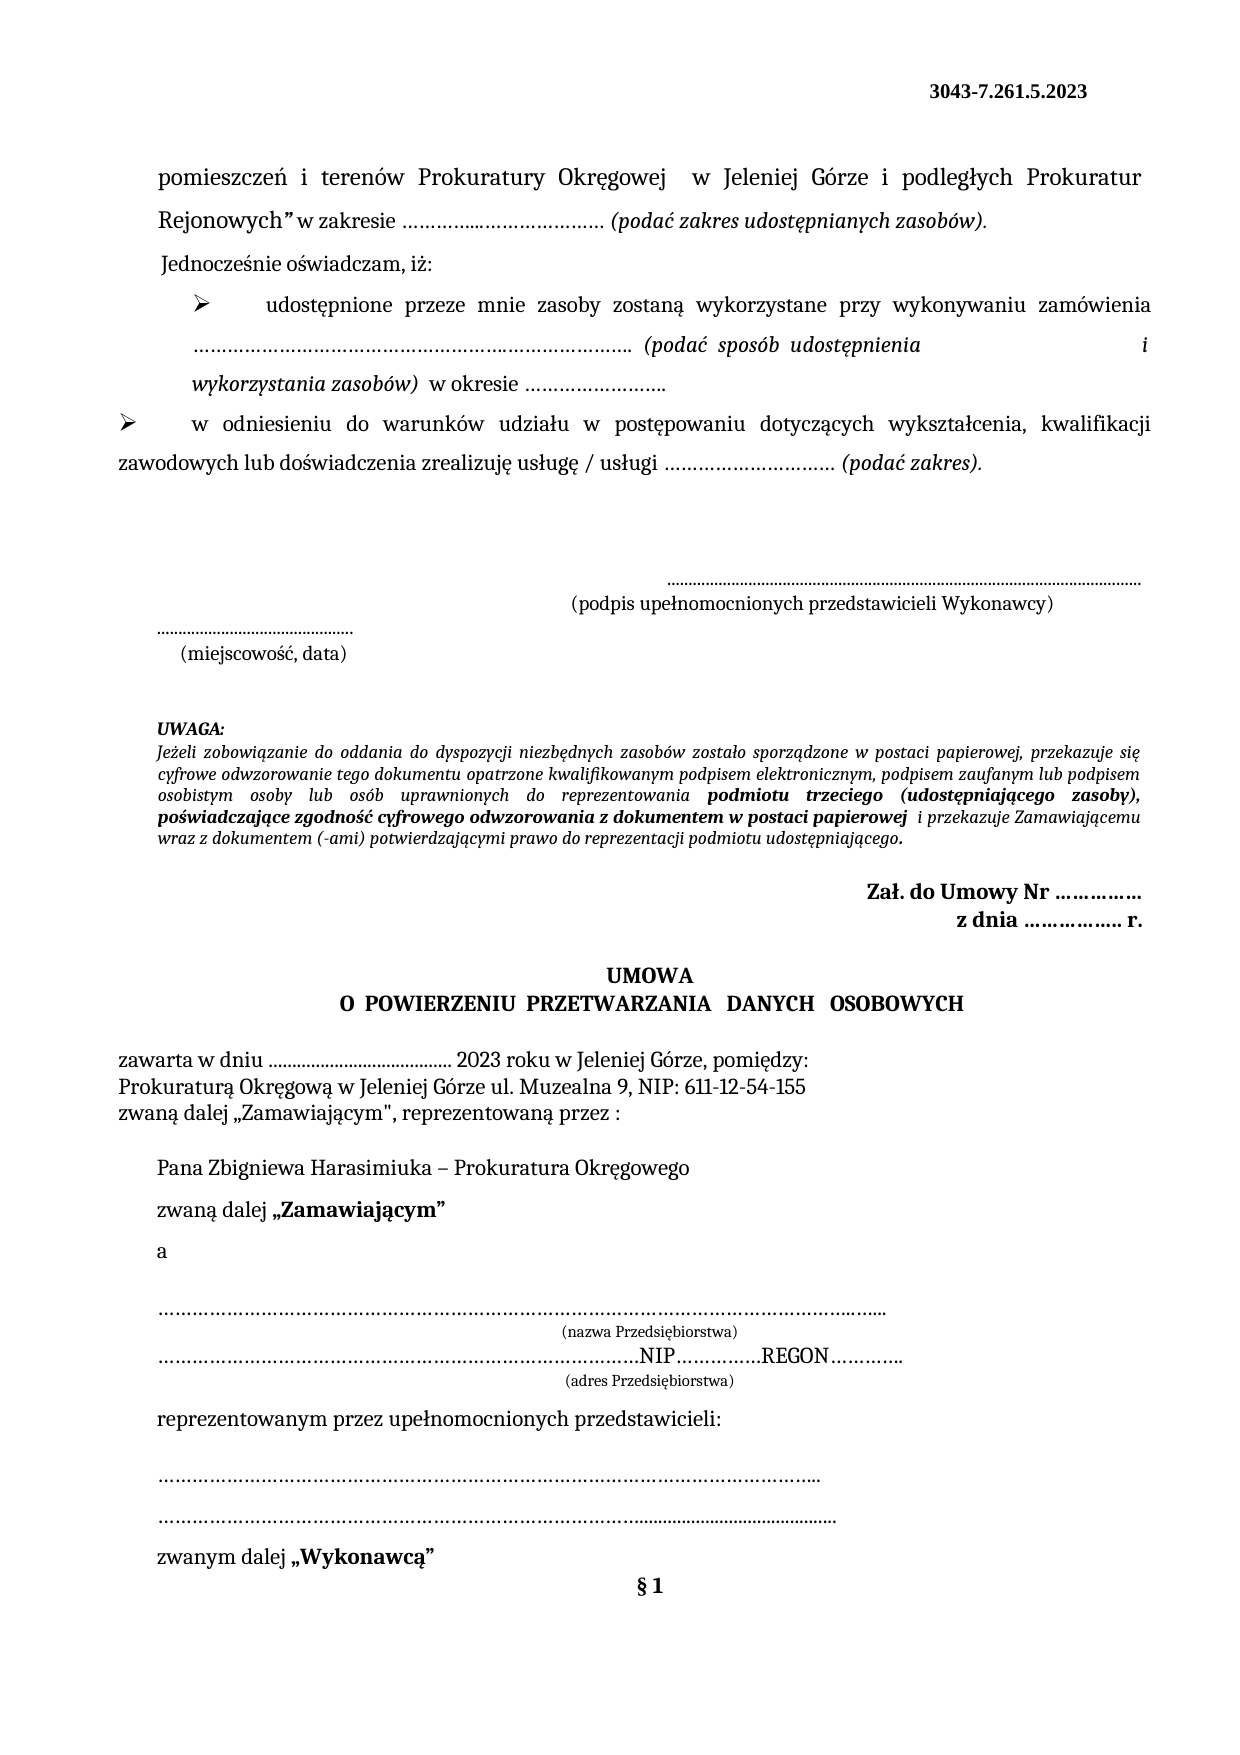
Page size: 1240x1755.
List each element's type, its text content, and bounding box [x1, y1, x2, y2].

subtitle O POWIERZENIU PRZETWARZANIA DANYCH OSOBOWYCH [157, 991, 1143, 1017]
subtitle UMOWA [157, 963, 1143, 989]
text ………………………………………………………………………….......................................... [157, 1503, 1143, 1529]
list udostępnione przeze mnie zasoby zostaną wykorzystane przy wykonywaniu zamówienia ……………………………………………….…………………. (podać sposób udostępnienia i wykorzystania zasobów) w okresie ……………………. [192, 292, 1152, 397]
text pomieszczeń i terenów Prokuratury Okręgowej w Jeleniej Górze i podległych Prokuratur Rejonowych” w zakresie …………...………………… (podać zakres udostępnianych zasobów). [157, 163, 1143, 235]
text .............................................. [157, 616, 1143, 640]
subtitle z dnia …………….. r. [157, 907, 1143, 933]
text zwanym dalej „Wykonawcą” [157, 1544, 1143, 1570]
text Pana Zbigniewa Harasimiuka – Prokuratura Okręgowego [157, 1155, 1143, 1181]
text a [157, 1238, 1143, 1264]
text zwaną dalej „Zamawiającym” [157, 1197, 1143, 1223]
text (adres Przedsiębiorstwa) [157, 1371, 1143, 1390]
text (nazwa Przedsiębiorstwa) [157, 1322, 1143, 1341]
text ............................................................................................................... [157, 566, 1143, 590]
text reprezentowanym przez upełnomocnionych przedstawicieli: [157, 1406, 1143, 1432]
text (miejscowość, data) [157, 641, 1143, 665]
text …………………………………………………………………………NIP……………REGON…………. [157, 1343, 1143, 1369]
text (podpis upełnomocnionych przedstawicieli Wykonawcy) [193, 592, 1143, 616]
text …………………………………………………………………………………………………….. [157, 1462, 1143, 1488]
subtitle Zał. do Umowy Nr …………… [157, 879, 1143, 905]
text …………………………………………………………………………………………………………..…... [157, 1294, 1143, 1321]
list w odniesieniu do warunków udziału w postępowaniu dotyczących wykształcenia, kwalifikacji zawodowych lub doświadczenia zrealizuję usługę / usługi ………………………… (podać zakres). [118, 410, 1152, 476]
text Jednocześnie oświadczam, iż: [118, 251, 1152, 277]
text § 1 [157, 1572, 1143, 1599]
text zawarta w dniu ....................................... 2023 roku w Jeleniej Górze, pomiędzy: Prokuraturą Okręgową w Jeleniej Górze ul. Muzealna 9, NIP: 611-12-54-155 zwaną dalej „Zamawiającym", reprezentowaną przez : [118, 1047, 1143, 1155]
text Jeżeli zobowiązanie do oddania do dyspozycji niezbędnych zasobów zostało sporządzone w postaci papierowej, przekazuje się cyfrowe odwzorowanie tego dokumentu opatrzone kwalifikowanym podpisem elektronicznym, podpisem zaufanym lub podpisem osobistym osoby lub osób uprawnionych do reprezentowania podmiotu trzeciego (udostępniającego zasoby), poświadczające zgodność cyfrowego odwzorowania z dokumentem w postaci papierowej i przekazuje Zamawiającemu wraz z dokumentem (-ami) potwierdzającymi prawo do reprezentacji podmiotu udostępniającego. [157, 741, 1143, 849]
text UWAGA: [157, 718, 1143, 740]
